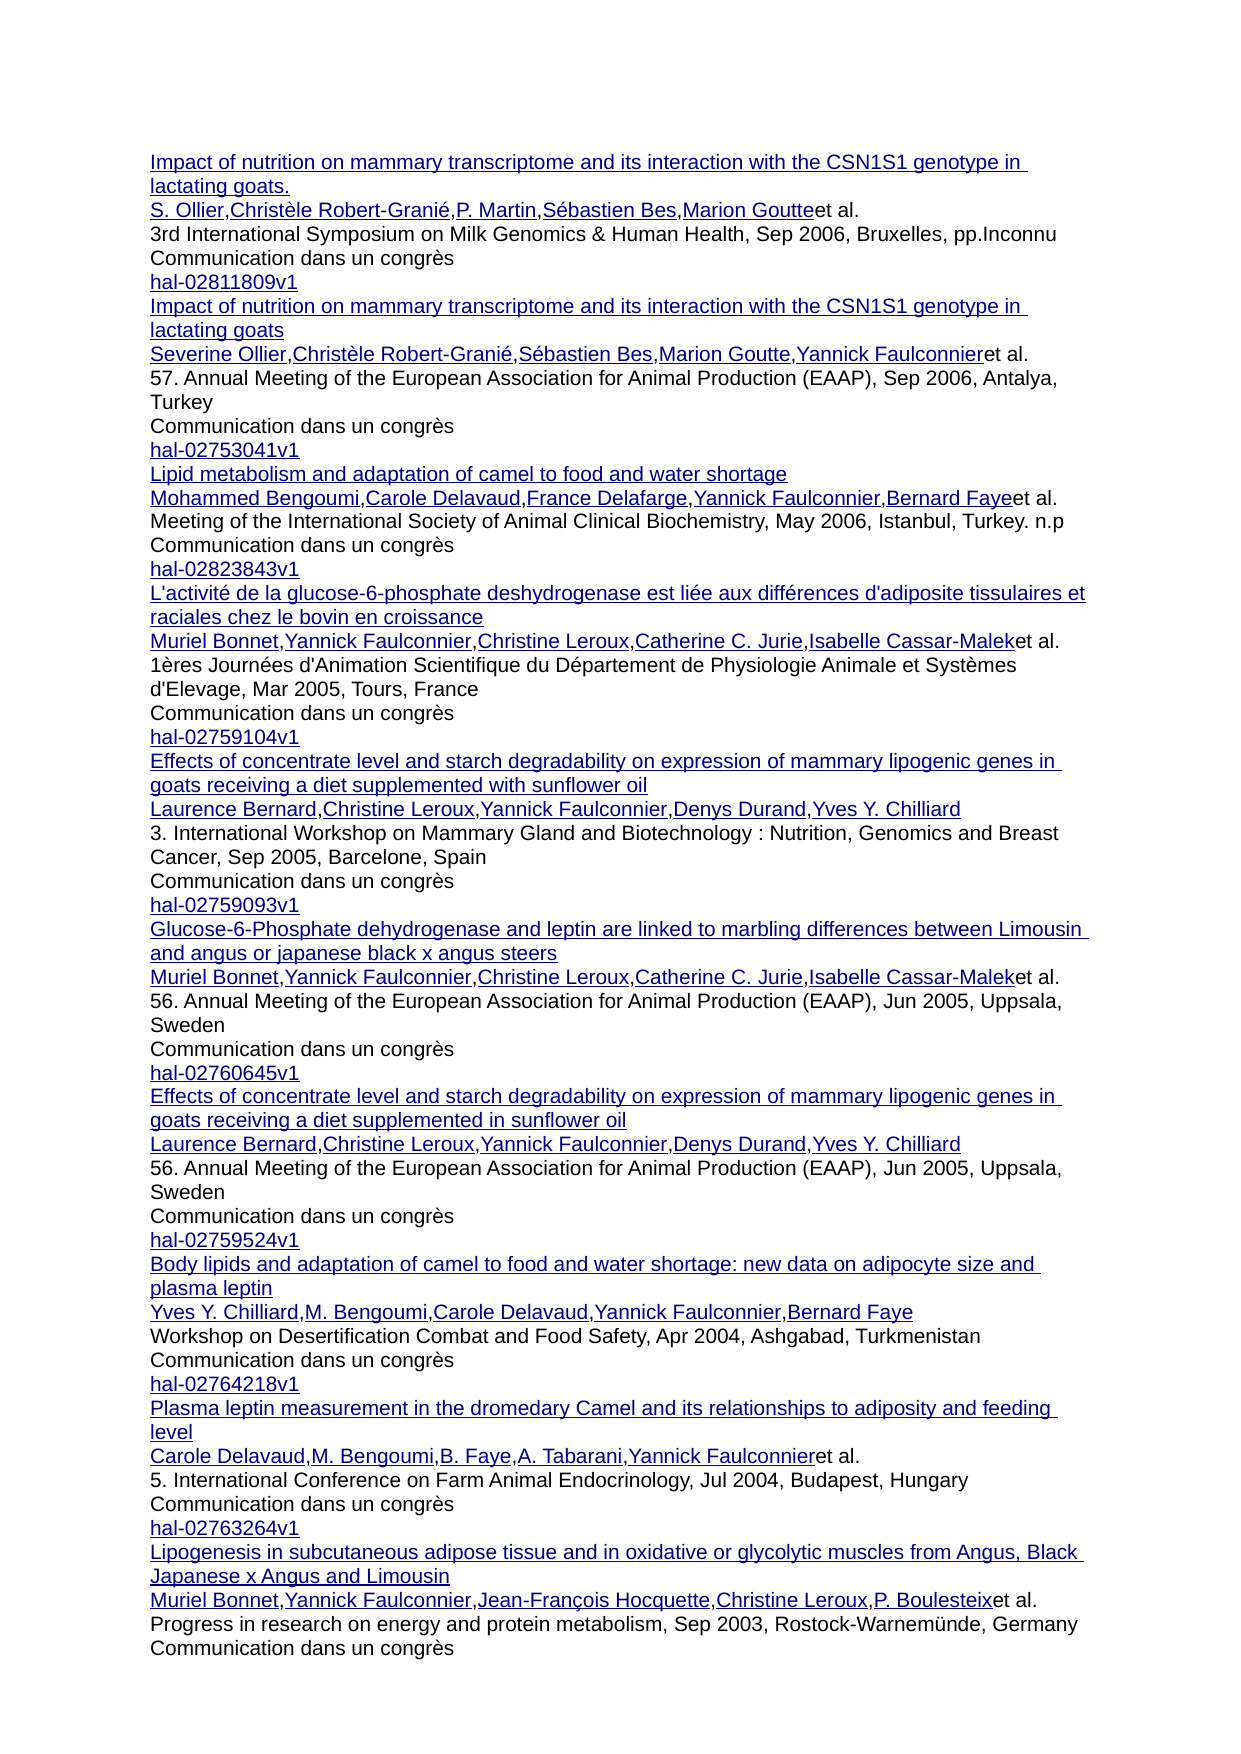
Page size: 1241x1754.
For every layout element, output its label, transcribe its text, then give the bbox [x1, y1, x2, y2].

table_cell Plasma leptin measurement in the dromedary Camel and its relationships to adiposity and feeding level Carole Delavaud,M. Bengoumi,B. Faye,A. Tabarani,Yannick Faulconnieret al. 5. International Conference on Farm Animal Endocrinology, Jul 2004, Budapest, Hungary Communication dans un congrès hal-02763264v1 [150, 1396, 1090, 1539]
table_cell Lipid metabolism and adaptation of camel to food and water shortage Mohammed Bengoumi,Carole Delavaud,France Delafarge,Yannick Faulconnier,Bernard Fayeet al. Meeting of the International Society of Animal Clinical Biochemistry, May 2006, Istanbul, Turkey. n.p Communication dans un congrès hal-02823843v1 [150, 461, 1090, 581]
table_cell Effects of concentrate level and starch degradability on expression of mammary lipogenic genes in goats receiving a diet supplemented in sunflower oil Laurence Bernard,Christine Leroux,Yannick Faulconnier,Denys Durand,Yves Y. Chilliard 56. Annual Meeting of the European Association for Animal Production (EAAP), Jun 2005, Uppsala, Sweden Communication dans un congrès hal-02759524v1 [150, 1084, 1090, 1252]
table_cell Body lipids and adaptation of camel to food and water shortage: new data on adipocyte size and plasma leptin Yves Y. Chilliard,M. Bengoumi,Carole Delavaud,Yannick Faulconnier,Bernard Faye Workshop on Desertification Combat and Food Safety, Apr 2004, Ashgabad, Turkmenistan Communication dans un congrès hal-02764218v1 [150, 1252, 1090, 1396]
table_cell L'activité de la glucose-6-phosphate deshydrogenase est liée aux différences d'adiposite tissulaires et raciales chez le bovin en croissance Muriel Bonnet,Yannick Faulconnier,Christine Leroux,Catherine C. Jurie,Isabelle Cassar-Maleket al. 1ères Journées d'Animation Scientifique du Département de Physiologie Animale et Systèmes d'Elevage, Mar 2005, Tours, France Communication dans un congrès hal-02759104v1 [150, 581, 1090, 749]
table_cell Impact of nutrition on mammary transcriptome and its interaction with the CSN1S1 genotype in lactating goats. S. Ollier,Christèle Robert-Granié,P. Martin,Sébastien Bes,Marion Goutteet al. 3rd International Symposium on Milk Genomics & Human Health, Sep 2006, Bruxelles, pp.Inconnu Communication dans un congrès hal-02811809v1 [150, 150, 1090, 294]
table_cell Impact of nutrition on mammary transcriptome and its interaction with the CSN1S1 genotype in lactating goats Severine Ollier,Christèle Robert-Granié,Sébastien Bes,Marion Goutte,Yannick Faulconnieret al. 57. Annual Meeting of the European Association for Animal Production (EAAP), Sep 2006, Antalya, Turkey Communication dans un congrès hal-02753041v1 [150, 294, 1090, 461]
table_cell Effects of concentrate level and starch degradability on expression of mammary lipogenic genes in goats receiving a diet supplemented with sunflower oil Laurence Bernard,Christine Leroux,Yannick Faulconnier,Denys Durand,Yves Y. Chilliard 3. International Workshop on Mammary Gland and Biotechnology : Nutrition, Genomics and Breast Cancer, Sep 2005, Barcelone, Spain Communication dans un congrès hal-02759093v1 [150, 749, 1090, 917]
table_cell Glucose-6-Phosphate dehydrogenase and leptin are linked to marbling differences between Limousin and angus or japanese black x angus steers Muriel Bonnet,Yannick Faulconnier,Christine Leroux,Catherine C. Jurie,Isabelle Cassar-Maleket al. 56. Annual Meeting of the European Association for Animal Production (EAAP), Jun 2005, Uppsala, Sweden Communication dans un congrès hal-02760645v1 [150, 917, 1090, 1084]
table_cell Lipogenesis in subcutaneous adipose tissue and in oxidative or glycolytic muscles from Angus, Black Japanese x Angus and Limousin Muriel Bonnet,Yannick Faulconnier,Jean-François Hocquette,Christine Leroux,P. Boulesteixet al. Progress in research on energy and protein metabolism, Sep 2003, Rostock-Warnemünde, Germany Communication dans un congrès [150, 1540, 1090, 1659]
